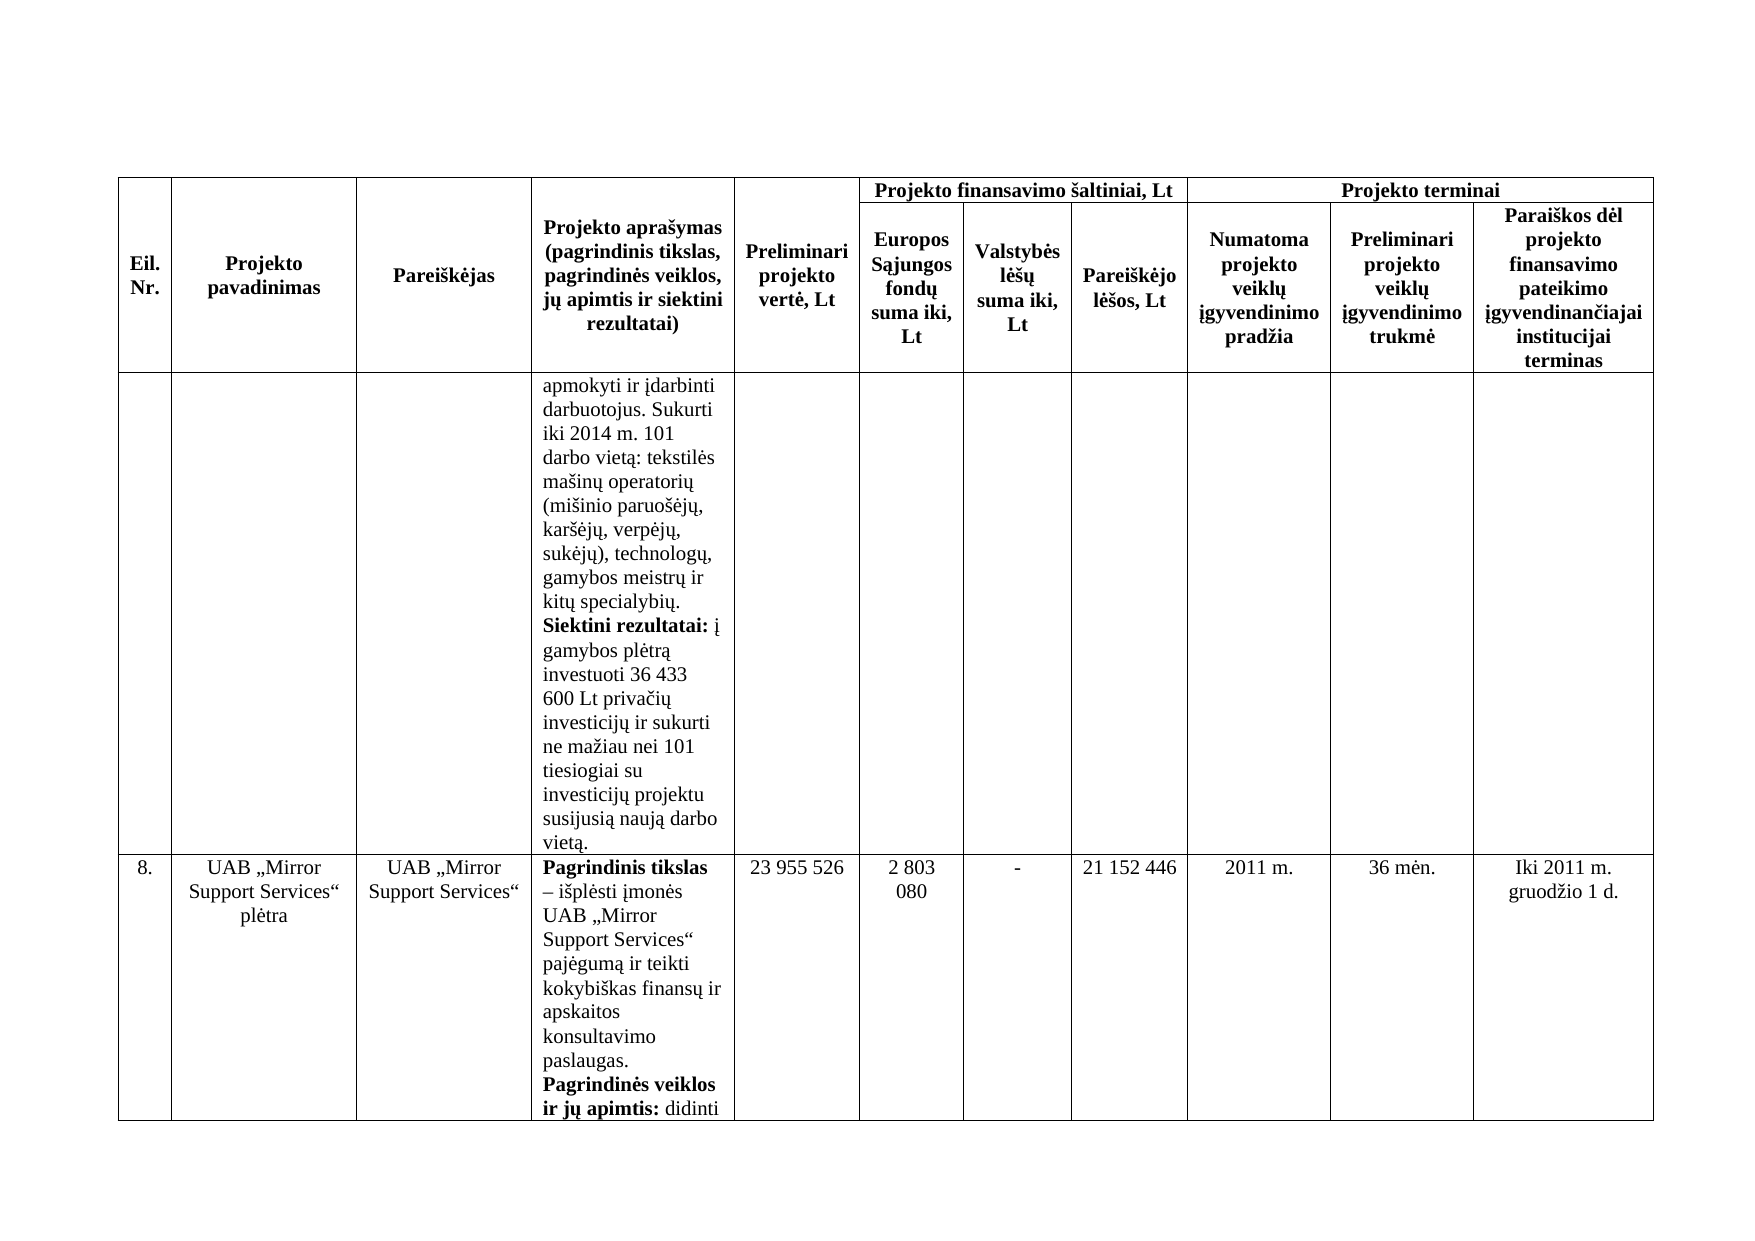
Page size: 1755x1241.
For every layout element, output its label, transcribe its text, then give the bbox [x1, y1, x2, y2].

table_cell - [964, 855, 1071, 1120]
table_cell Paraiškos dėl projekto finansavimo pateikimo įgyvendinančiajai institucijai terminas [1474, 203, 1653, 372]
table_cell 2 803 080 [860, 855, 963, 1120]
table_header Projekto terminai [1188, 178, 1653, 202]
table_cell 23 955 526 [735, 855, 859, 1120]
table_cell Numatoma projekto veiklų įgyvendinimo pradžia [1188, 203, 1330, 372]
table_cell [1474, 373, 1653, 854]
table_cell - [964, 373, 1071, 854]
table_cell [172, 373, 356, 854]
table_cell [1331, 373, 1473, 854]
table_cell [357, 373, 531, 854]
table_header Eil. Nr. [119, 178, 171, 372]
table_header Preliminari projekto vertė, Lt [735, 178, 859, 372]
table_cell [119, 373, 171, 854]
table_header Pareiškėjas [357, 178, 531, 372]
table_cell Preliminari projekto veiklų įgyvendinimo trukmė [1331, 203, 1473, 372]
table_cell UAB „Mirror Support Services“ [357, 855, 531, 1120]
table_cell Europos Sąjungos fondų suma iki, Lt [860, 203, 963, 372]
table_cell Iki 2011 m. gruodžio 1 d. [1474, 855, 1653, 1120]
table_cell [735, 373, 859, 854]
table_cell [1188, 373, 1330, 854]
table_cell 36 mėn. [1331, 855, 1473, 1120]
table_cell Valstybės lėšų suma iki, Lt [964, 203, 1071, 372]
table_cell apmokyti ir įdarbinti darbuotojus. Sukurti iki 2014 m. 101 darbo vietą: tekstilės mašinų operatorių (mišinio paruošėjų, karšėjų, verpėjų, sukėjų), technologų, gamybos meistrų ir kitų specialybių. Siektini rezultatai: į gamybos plėtrą investuoti 36 433 600 Lt privačių investicijų ir sukurti ne mažiau nei 101 tiesiogiai su investicijų projektu susijusią naują darbo vietą. [532, 373, 734, 854]
table_cell 8. [119, 855, 171, 1120]
table_cell 2011 m. [1188, 855, 1330, 1120]
table_cell 21 152 446 [1072, 855, 1187, 1120]
table_cell [1072, 373, 1187, 854]
table_header Projekto pavadinimas [172, 178, 356, 372]
table_cell UAB „Mirror Support Services“ plėtra [172, 855, 356, 1120]
table_cell Pagrindinis tikslas – išplėsti įmonės UAB „Mirror Support Services“ pajėgumą ir teikti kokybiškas finansų ir apskaitos konsultavimo paslaugas. Pagrindinės veiklos ir jų apimtis: didinti [532, 855, 734, 1120]
table_cell Pareiškėjo lėšos, Lt [1072, 203, 1187, 372]
table_cell [860, 373, 963, 854]
table_header Projekto finansavimo šaltiniai, Lt [860, 178, 1187, 202]
table_header Projekto aprašymas (pagrindinis tikslas, pagrindinės veiklos, jų apimtis ir siektini rezultatai) [532, 178, 734, 372]
